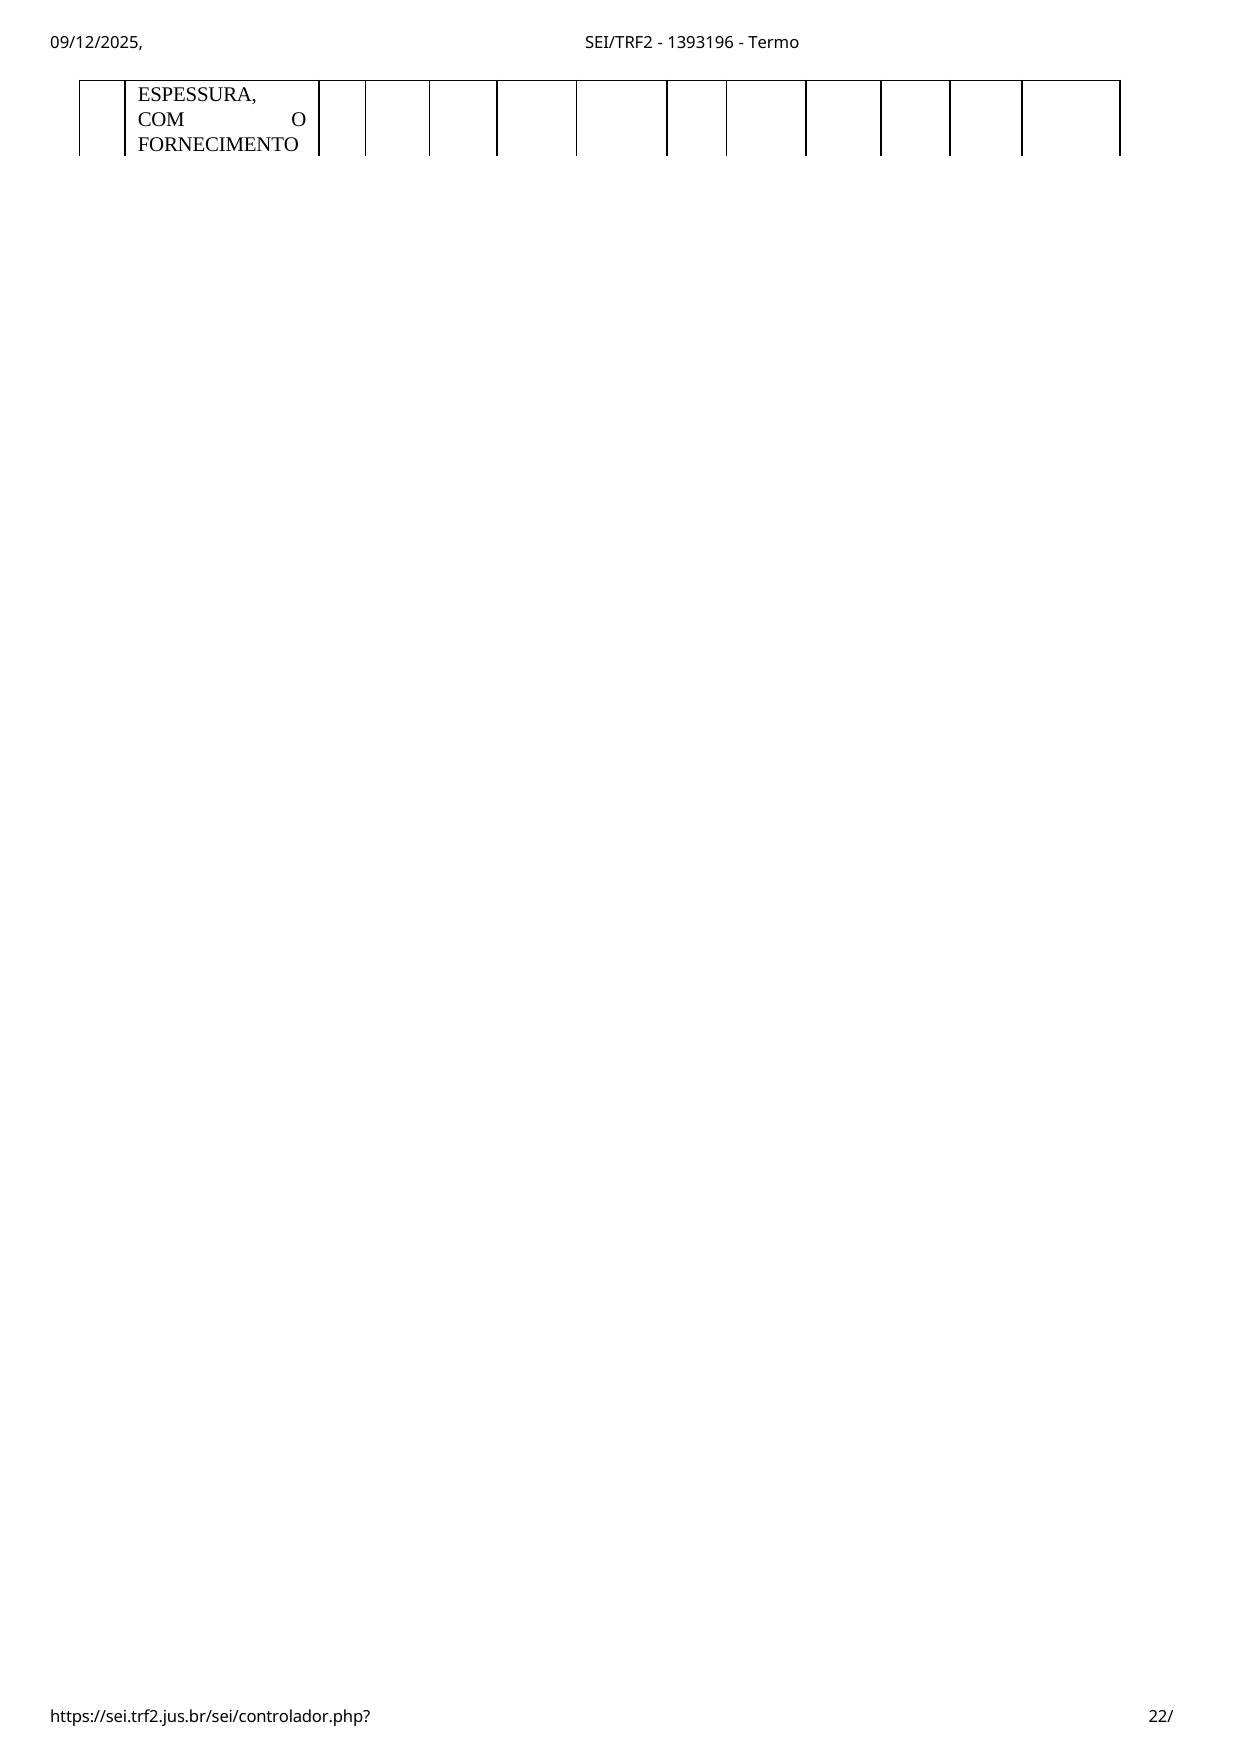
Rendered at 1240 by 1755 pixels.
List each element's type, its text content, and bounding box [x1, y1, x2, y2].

table_cell [727, 81, 805, 156]
table_cell [882, 81, 949, 156]
table_cell [668, 81, 726, 156]
table_cell [577, 81, 666, 156]
table_cell ESPESSURA, COM O FORNECIMENTO [126, 81, 318, 156]
table_cell [1023, 81, 1119, 156]
table_cell [807, 81, 880, 156]
table_cell [430, 81, 496, 156]
table_cell [320, 81, 365, 156]
table_cell [498, 81, 576, 156]
table_cell [951, 81, 1021, 156]
table_cell [366, 81, 429, 156]
table_cell [80, 81, 124, 156]
